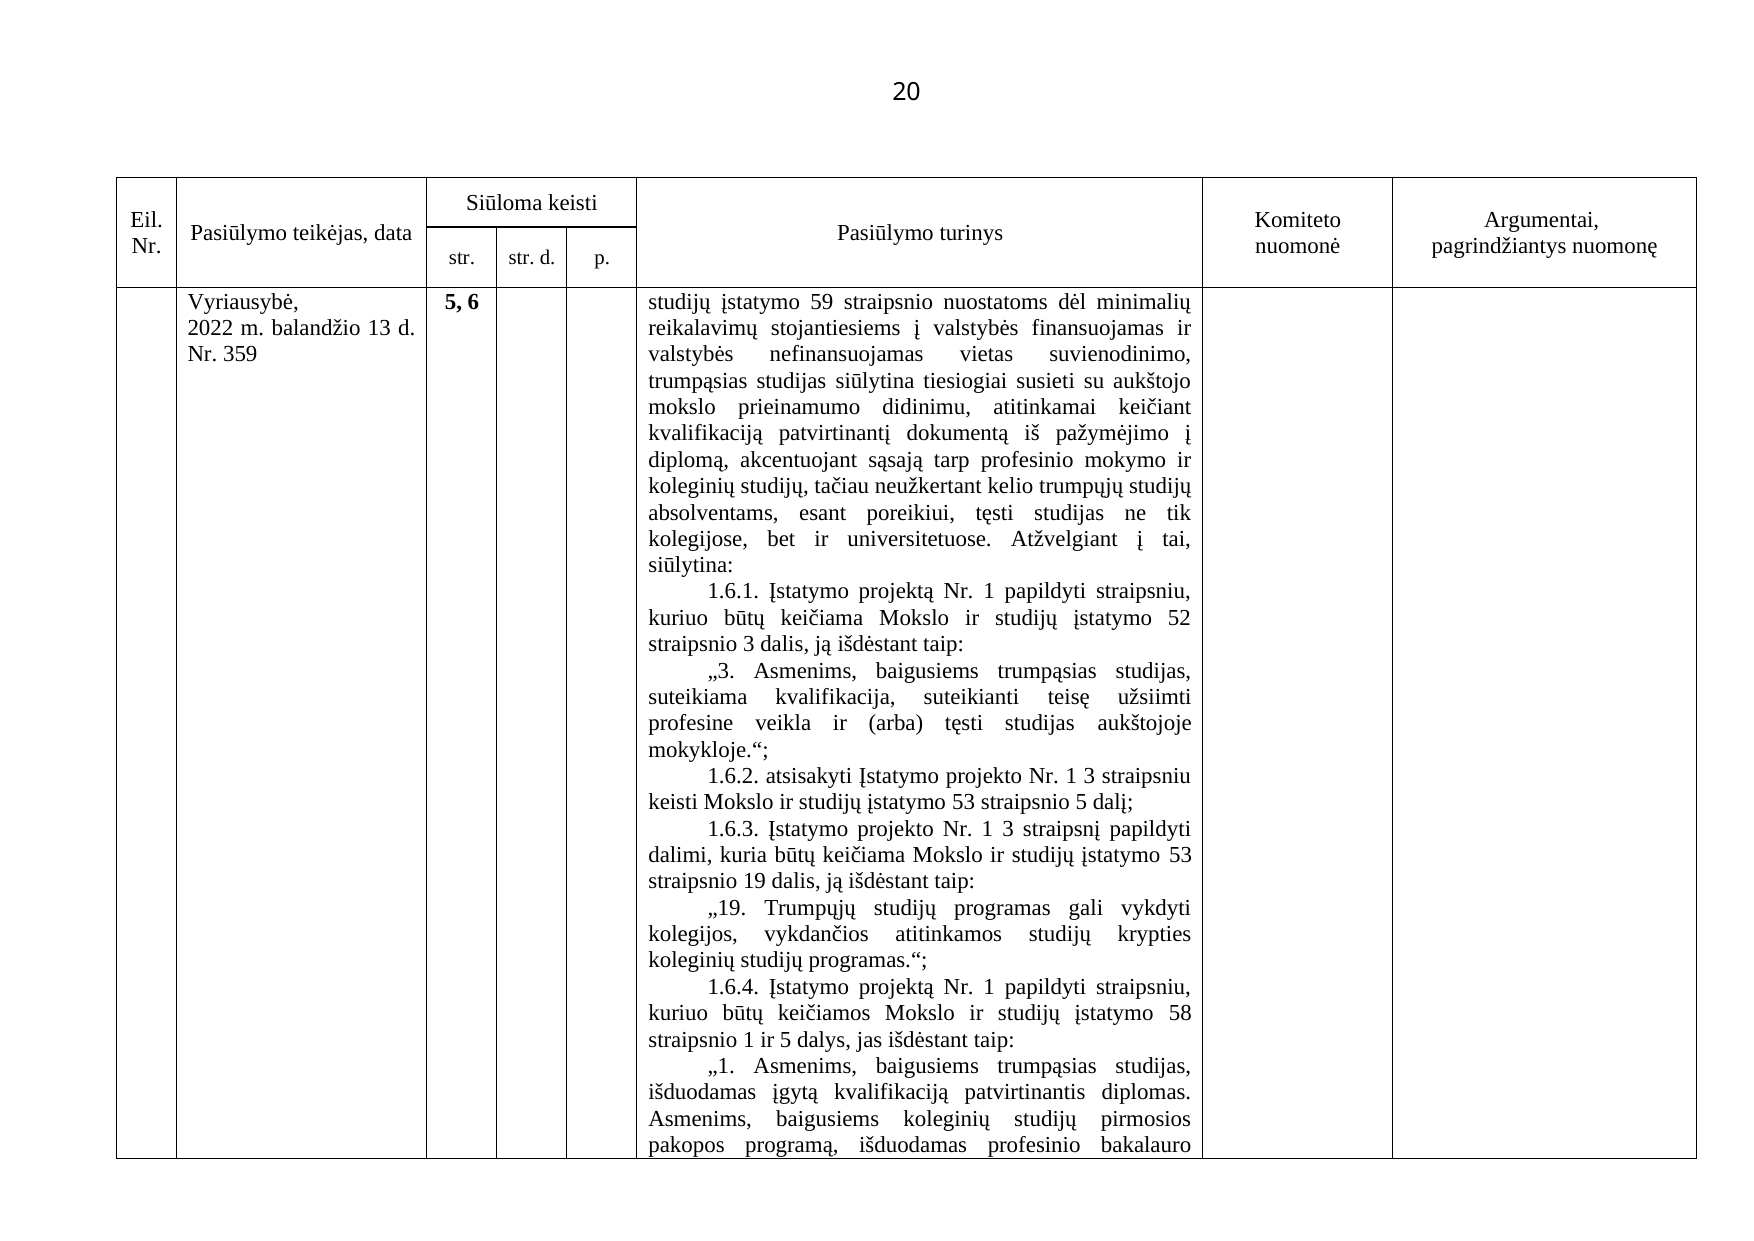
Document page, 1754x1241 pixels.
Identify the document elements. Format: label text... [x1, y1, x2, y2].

table_cell [1393, 288, 1696, 1157]
table_header Komiteto nuomonė [1203, 178, 1392, 287]
table_cell [497, 288, 566, 1157]
table_cell [1203, 288, 1392, 1157]
table_header Argumentai, pagrindžiantys nuomonę [1393, 178, 1696, 287]
table_cell [567, 288, 636, 1157]
table_header Siūloma keisti [427, 178, 636, 226]
table_header Pasiūlymo teikėjas, data [177, 178, 426, 287]
table_cell str. [427, 228, 496, 287]
table_cell Vyriausybė, 2022 m. balandžio 13 d. Nr. 359 [177, 288, 426, 1157]
table_cell str. d. [497, 228, 566, 287]
table_cell p. [567, 228, 636, 287]
table_cell studijų įstatymo 59 straipsnio nuostatoms dėl minimalių reikalavimų stojantiesiems į valstybės finansuojamas ir valstybės nefinansuojamas vietas suvienodinimo, trumpąsias studijas siūlytina tiesiogiai susieti su aukštojo mokslo prieinamumo didinimu, atitinkamai keičiant kvalifikaciją patvirtinantį dokumentą iš pažymėjimo į diplomą, akcentuojant sąsają tarp profesinio mokymo ir koleginių studijų, tačiau neužkertant kelio trumpųjų studijų absolventams, esant poreikiui, tęsti studijas ne tik kolegijose, bet ir universitetuose. Atžvelgiant į tai, siūlytina: 1.6.1. Įstatymo projektą Nr. 1 papildyti straipsniu, kuriuo būtų keičiama Mokslo ir studijų įstatymo 52 straipsnio 3 dalis, ją išdėstant taip: „3. Asmenims, baigusiems trumpąsias studijas, suteikiama kvalifikacija, suteikianti teisę užsiimti profesine veikla ir (arba) tęsti studijas aukštojoje mokykloje.“; 1.6.2. atsisakyti Įstatymo projekto Nr. 1 3 straipsniu keisti Mokslo ir studijų įstatymo 53 straipsnio 5 dalį; 1.6.3. Įstatymo projekto Nr. 1 3 straipsnį papildyti dalimi, kuria būtų keičiama Mokslo ir studijų įstatymo 53 straipsnio 19 dalis, ją išdėstant taip: „19. Trumpųjų studijų programas gali vykdyti kolegijos, vykdančios atitinkamos studijų krypties koleginių studijų programas.“; 1.6.4. Įstatymo projektą Nr. 1 papildyti straipsniu, kuriuo būtų keičiamos Mokslo ir studijų įstatymo 58 straipsnio 1 ir 5 dalys, jas išdėstant taip: „1. Asmenims, baigusiems trumpąsias studijas, išduodamas įgytą kvalifikaciją patvirtinantis diplomas. Asmenims, baigusiems koleginių studijų pirmosios pakopos programą, išduodamas profesinio bakalauro [637, 288, 1202, 1157]
table_cell 5, 6 [427, 288, 496, 1157]
table_header Eil. Nr. [117, 178, 176, 287]
table_cell [117, 288, 176, 1157]
table_header Pasiūlymo turinys [637, 178, 1202, 287]
